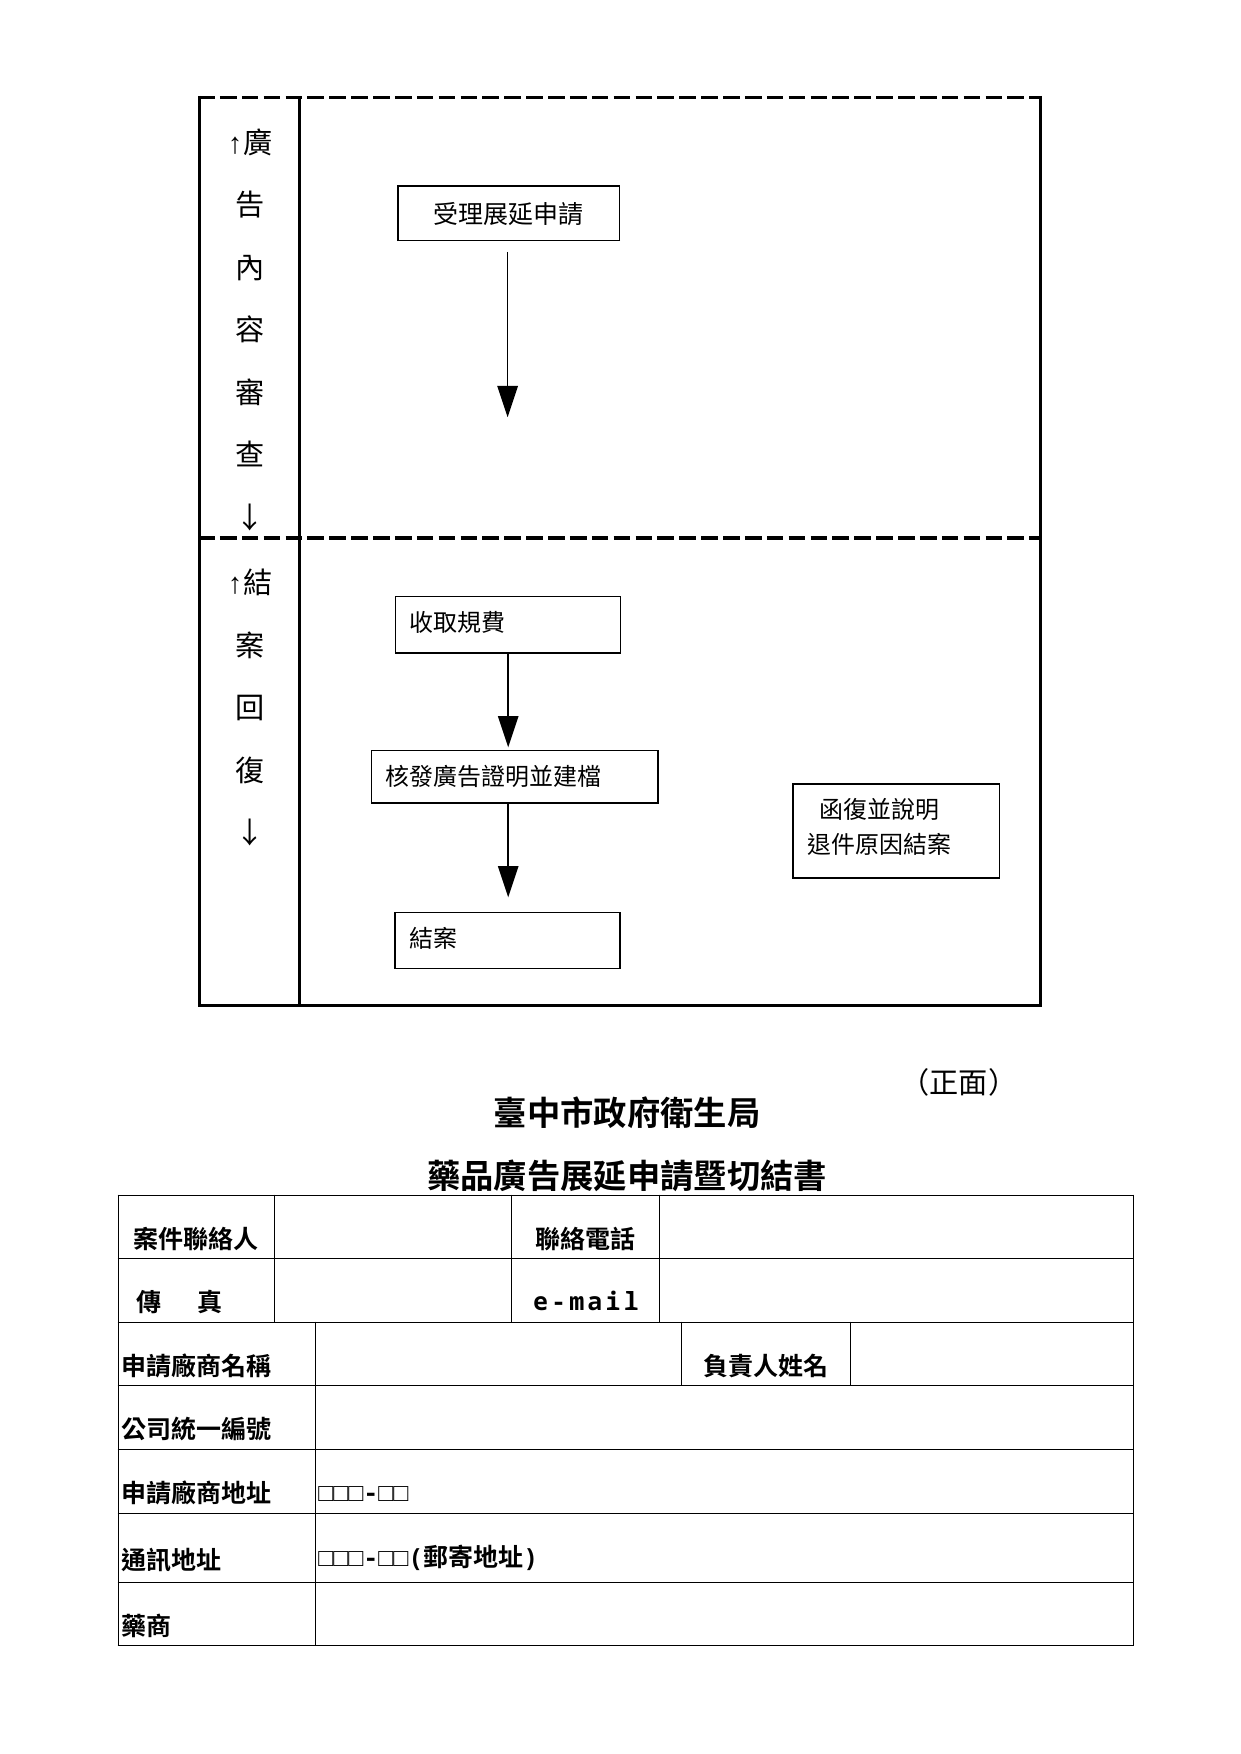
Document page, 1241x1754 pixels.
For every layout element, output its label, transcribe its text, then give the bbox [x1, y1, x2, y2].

table_cell 申請廠商名稱 [119, 1323, 315, 1385]
table_cell [660, 1259, 1133, 1322]
table_cell 申請廠商地址 [119, 1450, 315, 1513]
table_cell □□□-□□ [316, 1450, 1133, 1513]
table_cell 案件聯絡人 [119, 1196, 274, 1258]
table_cell 傳真 [119, 1259, 274, 1322]
table_header 臺中市政府衛生局 藥品廣告展延申請暨切結書 [118, 1052, 1133, 1194]
table_cell ↑結案回復↓ [201, 536, 298, 1004]
table_cell [851, 1323, 1133, 1385]
table_cell [275, 1259, 511, 1322]
table_cell [301, 536, 1039, 1004]
table_cell [316, 1386, 1133, 1449]
table_cell 公司統一編號 [119, 1386, 315, 1449]
table_cell ↑廣告內容審查↓ [201, 96, 298, 536]
table_cell [301, 96, 1039, 536]
table_cell e-mail [512, 1259, 659, 1322]
table_cell 藥商 [119, 1583, 315, 1645]
table_cell 通訊地址 [119, 1514, 315, 1582]
table_cell [316, 1583, 1133, 1645]
table_cell [275, 1196, 511, 1258]
table_cell 聯絡電話 [512, 1196, 659, 1258]
table_cell [316, 1323, 681, 1385]
table_cell 負責人姓名 [682, 1323, 850, 1385]
table_cell [660, 1196, 1133, 1258]
table_cell □□□-□□(郵寄地址) [316, 1514, 1133, 1582]
